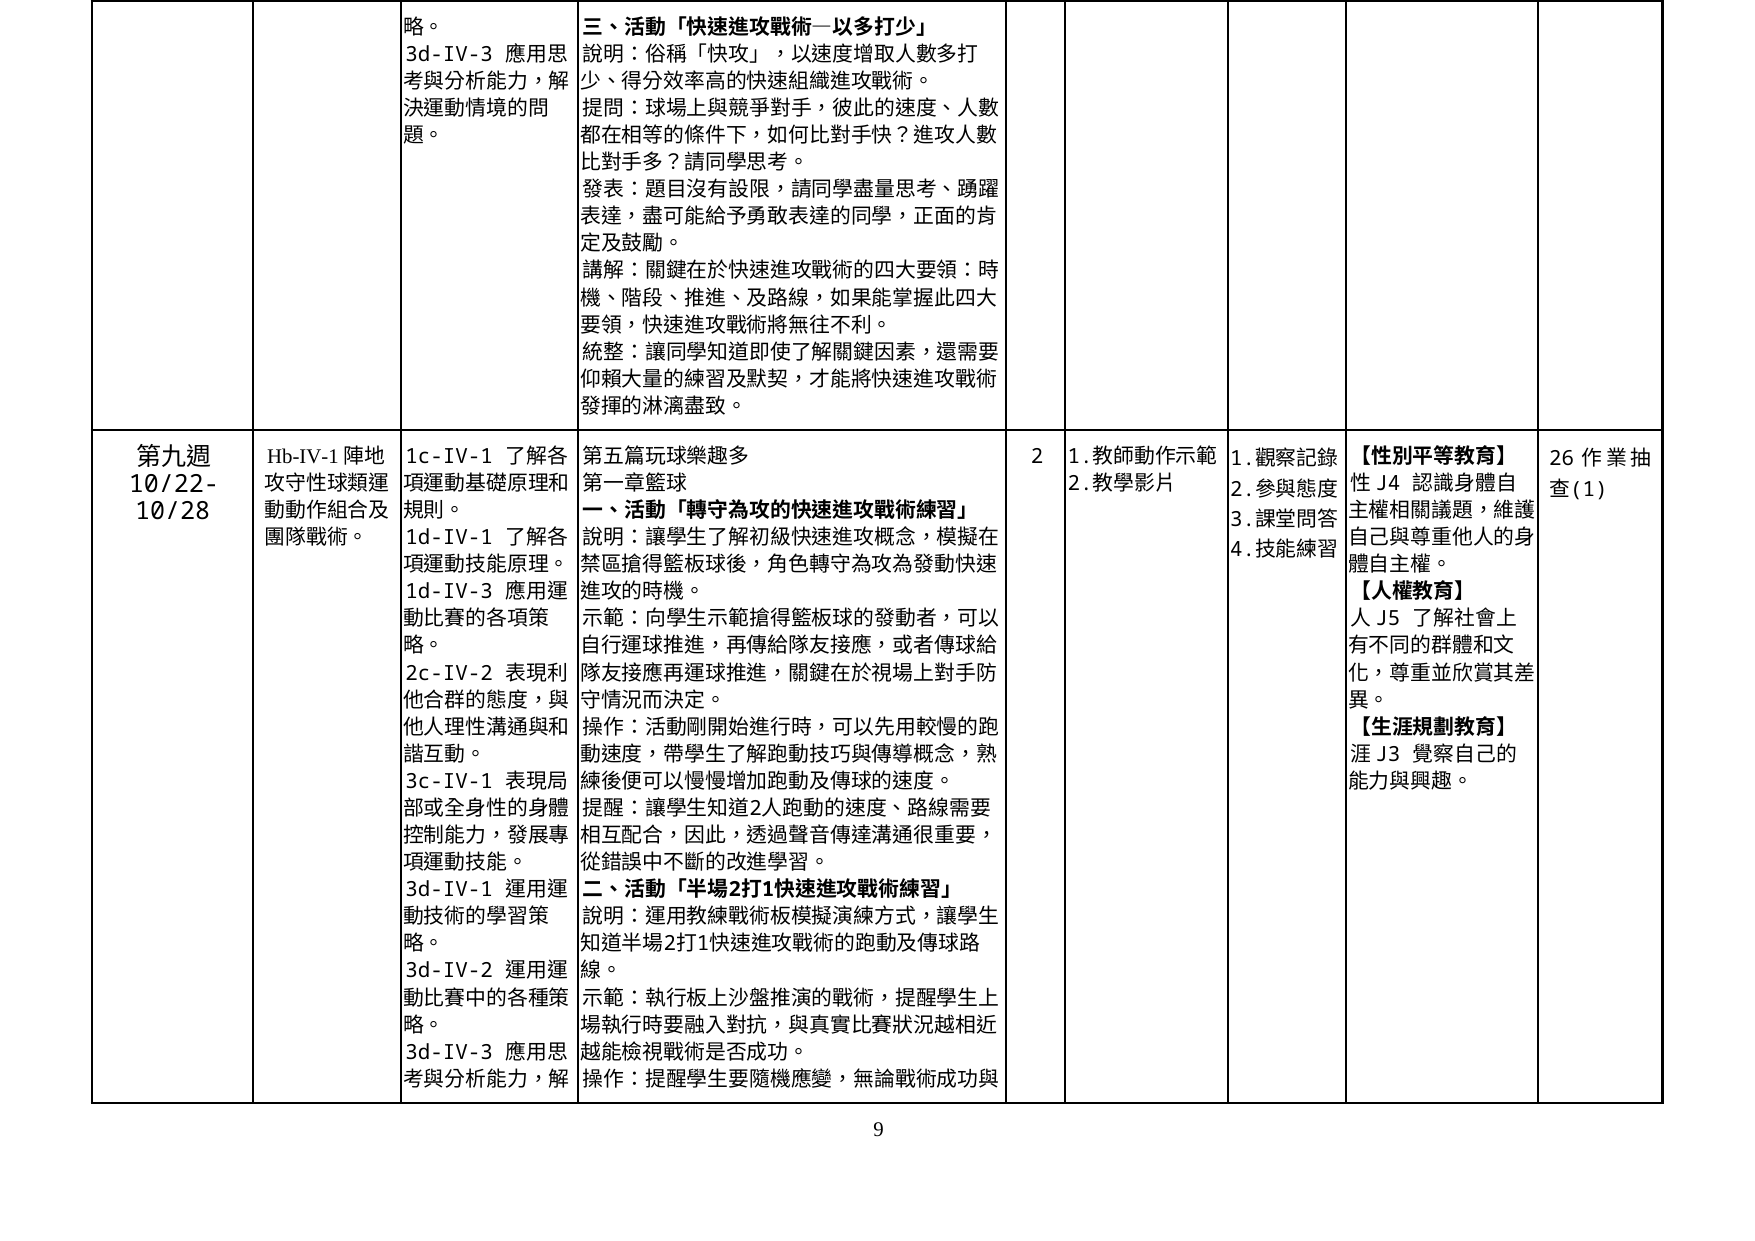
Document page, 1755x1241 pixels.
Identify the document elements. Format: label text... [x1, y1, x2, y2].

table_cell [254, 2, 400, 429]
table_cell [1539, 2, 1661, 429]
table_cell 三、活動「快速進攻戰術—以多打少」 說明：俗稱「快攻」，以速度增取人數多打少、得分效率高的快速組織進攻戰術。 提問：球場上與競爭對手，彼此的速度、人數都在相等的條件下，如何比對手快？進攻人數比對手多？請同學思考。 發表：題目沒有設限，請同學盡量思考、踴躍表達，盡可能給予勇敢表達的同學，正面的肯定及鼓勵。 講解：關鍵在於快速進攻戰術的四大要領：時機、階段、推進、及路線，如果能掌握此四大要領，快速進攻戰術將無往不利。 統整：讓同學知道即使了解關鍵因素，還需要仰賴大量的練習及默契，才能將快速進攻戰術發揮的淋漓盡致。 [579, 2, 1005, 429]
table_cell 第五篇玩球樂趣多 第一章籃球 一、活動「轉守為攻的快速進攻戰術練習」 說明：讓學生了解初級快速進攻概念，模擬在禁區搶得籃板球後，角色轉守為攻為發動快速進攻的時機。 示範：向學生示範搶得籃板球的發動者，可以自行運球推進，再傳給隊友接應，或者傳球給隊友接應再運球推進，關鍵在於視場上對手防守情況而決定。 操作：活動剛開始進行時，可以先用較慢的跑動速度，帶學生了解跑動技巧與傳導概念，熟練後便可以慢慢增加跑動及傳球的速度。 提醒：讓學生知道2人跑動的速度、路線需要相互配合，因此，透過聲音傳達溝通很重要，從錯誤中不斷的改進學習。 二、活動「半場2打1快速進攻戰術練習」 說明：運用教練戰術板模擬演練方式，讓學生知道半場2打1快速進攻戰術的跑動及傳球路線。 示範：執行板上沙盤推演的戰術，提醒學生上場執行時要融入對抗，與真實比賽狀況越相近越能檢視戰術是否成功。 操作：提醒學生要隨機應變，無論戰術成功與 [579, 431, 1005, 1102]
table_cell Hb-IV-1 陣地攻守性球類運動動作組合及團隊戰術。 [254, 431, 400, 1102]
table_cell [1347, 2, 1537, 429]
table_cell 26作業抽查(1) [1539, 431, 1661, 1102]
table_cell [1007, 2, 1064, 429]
table_cell 2 [1007, 431, 1064, 1102]
table_cell 1.觀察記錄 2.參與態度 3.課堂問答 4.技能練習 [1229, 431, 1345, 1102]
table_cell 第九週 10/22-10/28 [93, 431, 252, 1102]
table_cell 略。 3d-IV-3 應用思考與分析能力，解決運動情境的問題。 [402, 2, 577, 429]
table_cell [1066, 2, 1227, 429]
table_cell [93, 2, 252, 429]
table_cell [1229, 2, 1345, 429]
table_cell 1.教師動作示範 2.教學影片 [1066, 431, 1227, 1102]
table_cell 1c-IV-1 了解各項運動基礎原理和規則。 1d-IV-1 了解各項運動技能原理。 1d-IV-3 應用運動比賽的各項策略。 2c-IV-2 表現利他合群的態度，與他人理性溝通與和諧互動。 3c-IV-1 表現局部或全身性的身體控制能力，發展專項運動技能。 3d-IV-1 運用運動技術的學習策略。 3d-IV-2 運用運動比賽中的各種策略。 3d-IV-3 應用思考與分析能力，解 [402, 431, 577, 1102]
table_cell 【性別平等教育】 性J4 認識身體自主權相關議題，維護自己與尊重他人的身體自主權。 【人權教育】 人J5 了解社會上有不同的群體和文化，尊重並欣賞其差異。 【生涯規劃教育】 涯J3 覺察自己的能力與興趣。 [1347, 431, 1537, 1102]
